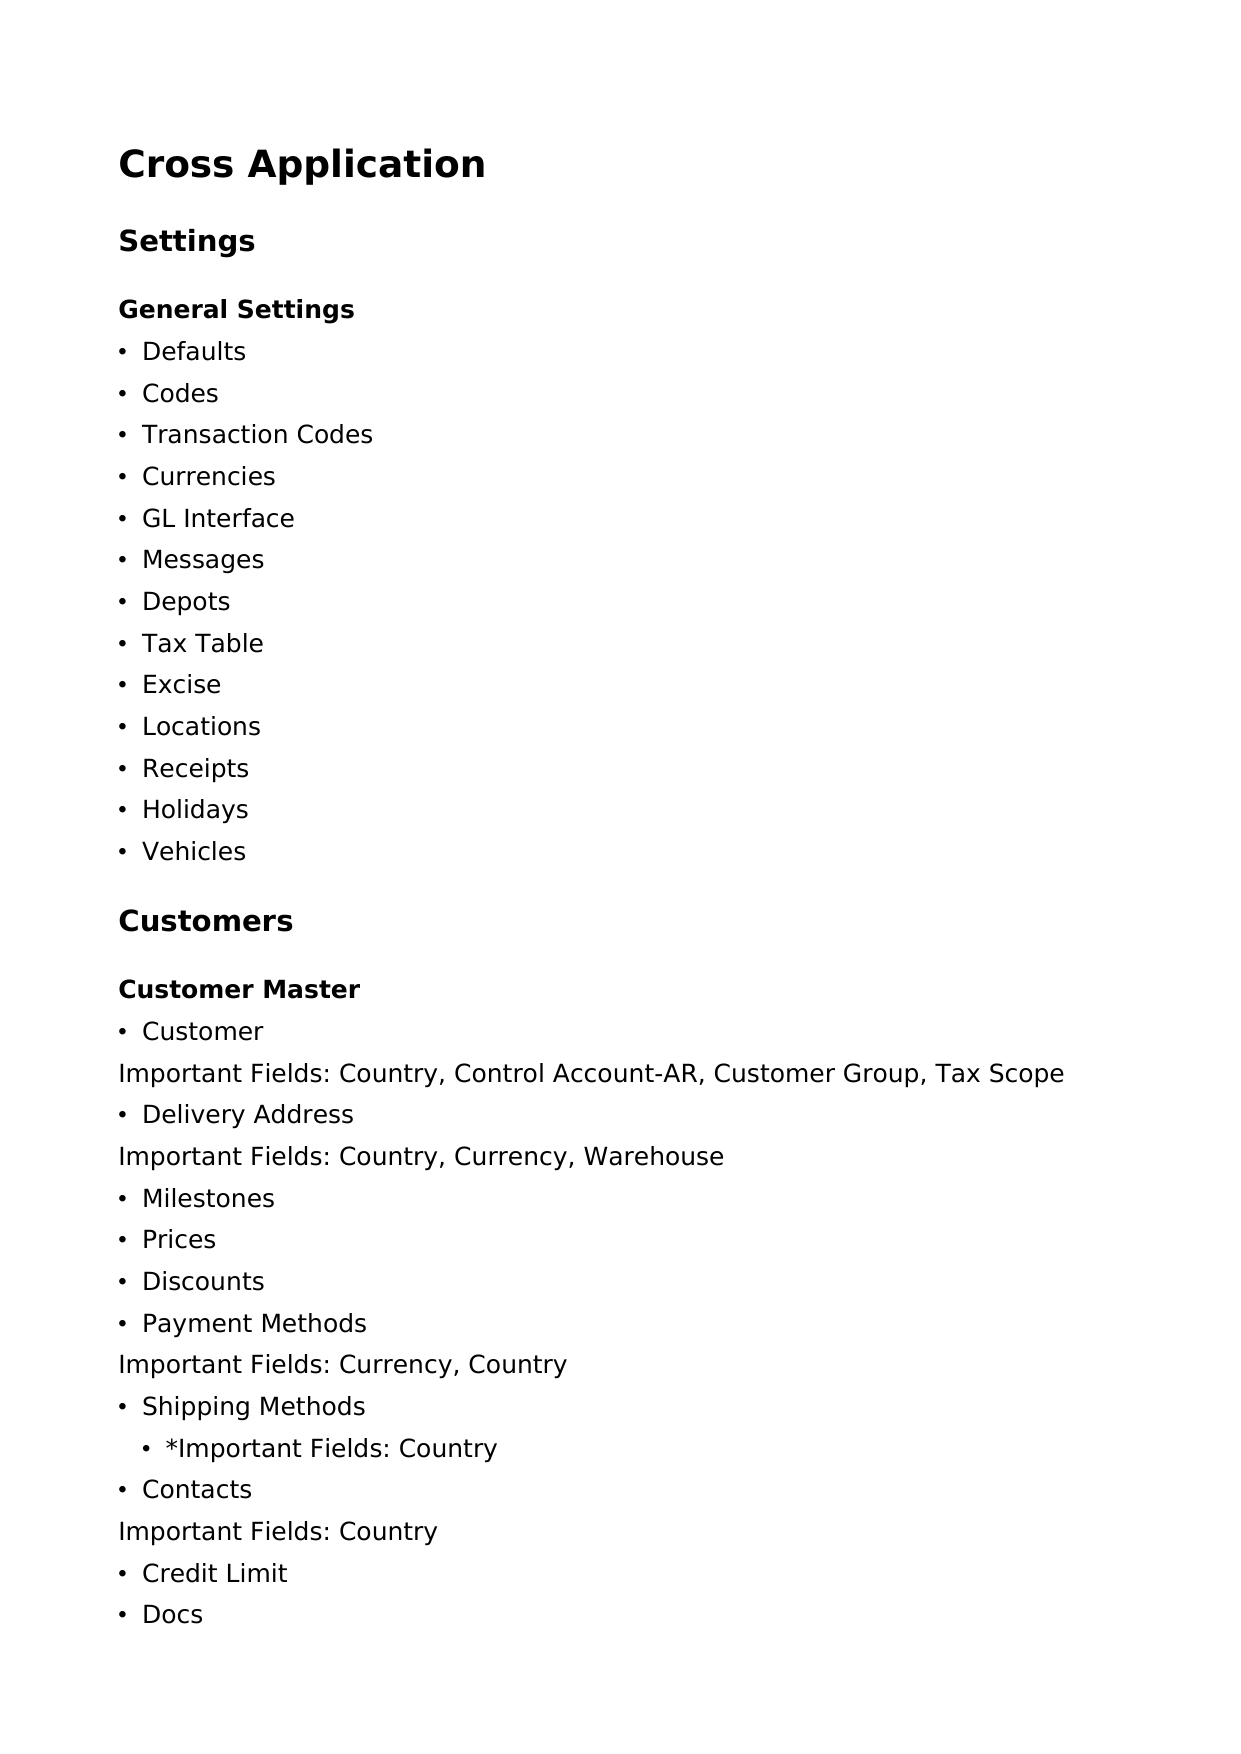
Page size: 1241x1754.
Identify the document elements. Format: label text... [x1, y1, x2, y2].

list Discounts [118, 1267, 1122, 1296]
subtitle Customer Master [118, 976, 1122, 1005]
list Milestones [118, 1184, 1122, 1213]
text Important Fields: Country, Control Account-AR, Customer Group, Tax Scope [118, 1059, 1122, 1088]
list Shipping Methods [118, 1392, 1122, 1421]
list Prices [118, 1226, 1122, 1255]
list Defaults [118, 337, 1122, 367]
list Excise [118, 671, 1122, 700]
list Tax Table [118, 629, 1122, 658]
list Messages [118, 546, 1122, 575]
list Credit Limit [118, 1559, 1122, 1588]
list Contacts [118, 1476, 1122, 1505]
subtitle Cross Application [118, 143, 1122, 187]
list *Important Fields: Country [142, 1434, 1122, 1463]
list Payment Methods [118, 1309, 1122, 1338]
text Important Fields: Currency, Country [118, 1351, 1122, 1380]
list Locations [118, 712, 1122, 742]
list Currencies [118, 462, 1122, 492]
subtitle Settings [118, 224, 1122, 258]
subtitle Customers [118, 904, 1122, 938]
list Holidays [118, 796, 1122, 825]
list Delivery Address [118, 1101, 1122, 1130]
list Customer [118, 1017, 1122, 1046]
list Transaction Codes [118, 421, 1122, 450]
list Depots [118, 587, 1122, 617]
list Docs [118, 1601, 1122, 1630]
list GL Interface [118, 504, 1122, 533]
list Vehicles [118, 837, 1122, 867]
list Receipts [118, 754, 1122, 783]
subtitle General Settings [118, 296, 1122, 325]
list Codes [118, 379, 1122, 408]
text Important Fields: Country, Currency, Warehouse [118, 1142, 1122, 1171]
text Important Fields: Country [118, 1517, 1122, 1546]
